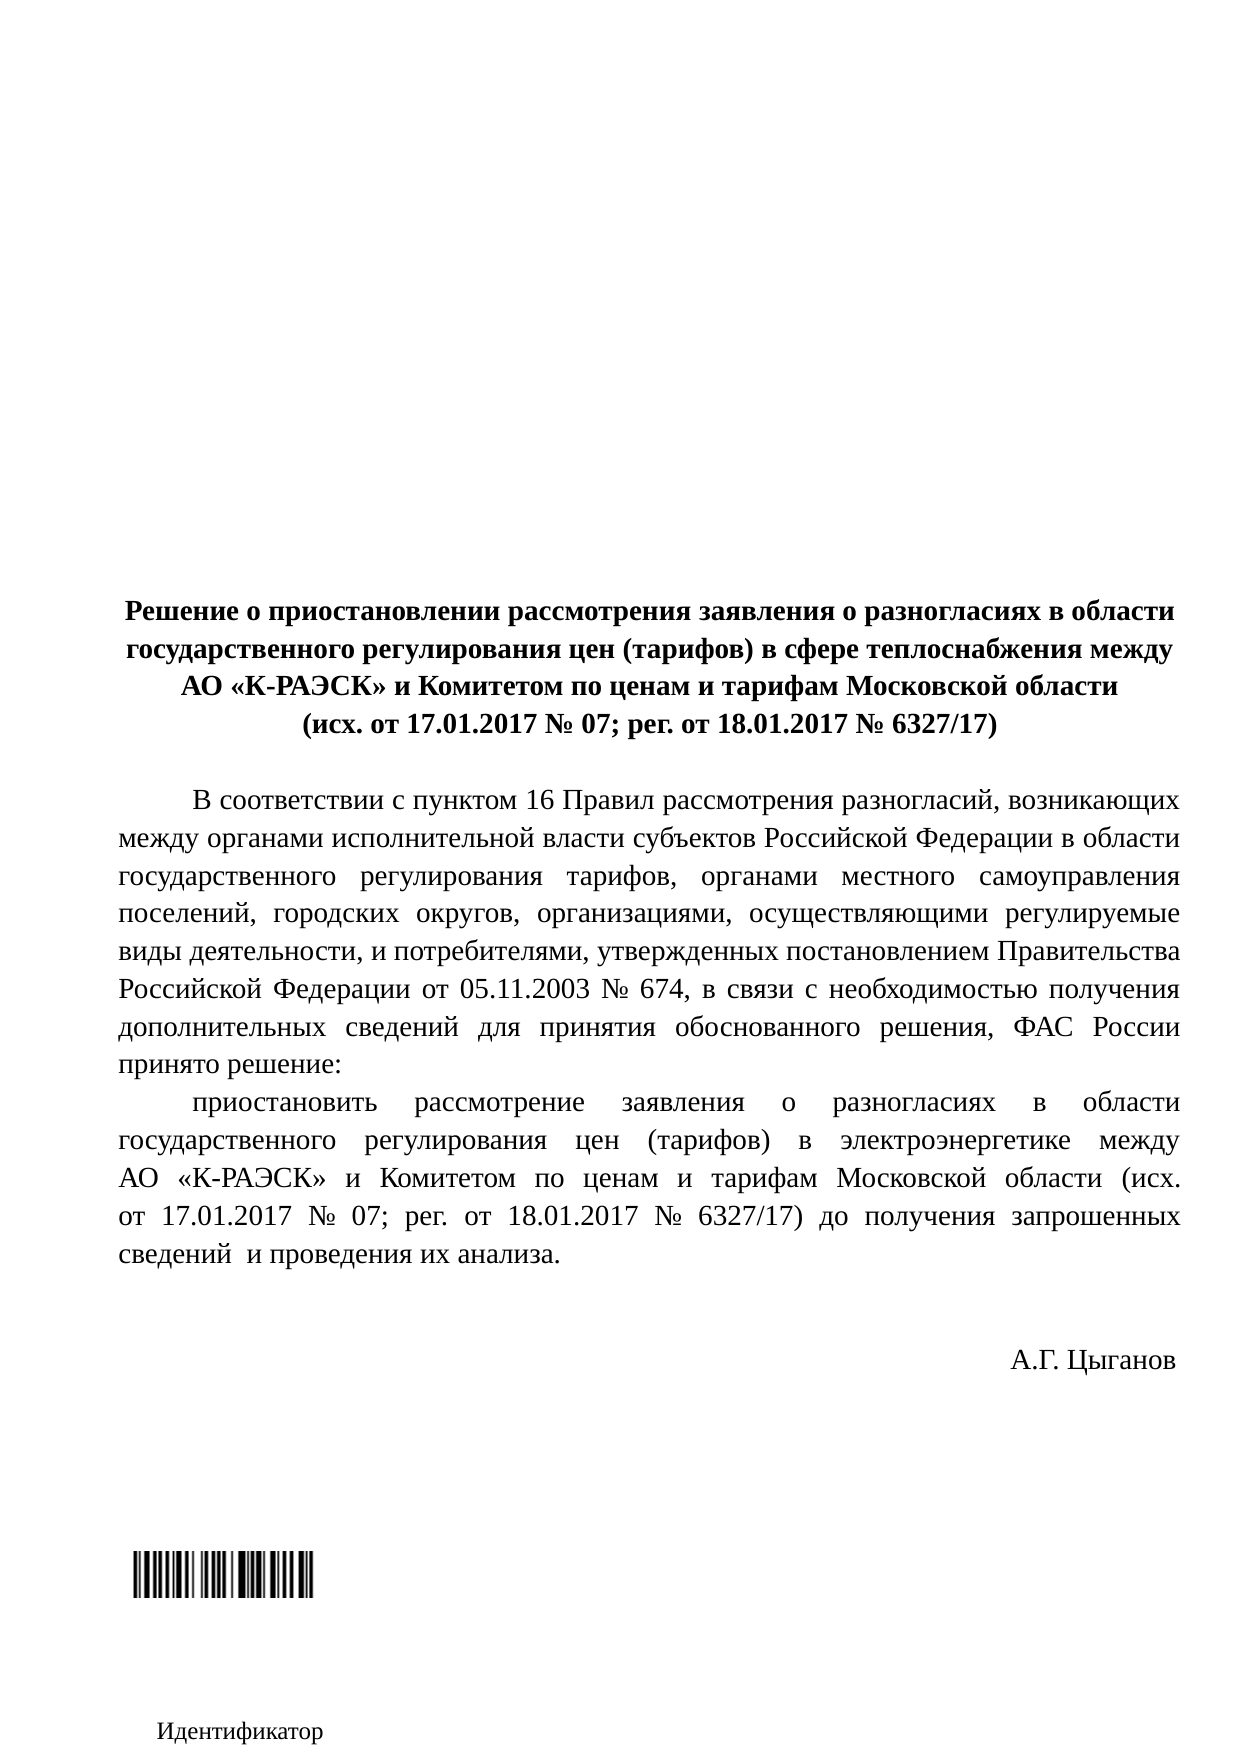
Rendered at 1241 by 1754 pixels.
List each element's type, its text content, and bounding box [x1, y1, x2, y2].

table_cell [118, 1449, 352, 1493]
table_header А.Г. Цыганов [832, 1269, 1182, 1448]
text (исх. от 17.01.2017 № 07; рег. от 18.01.2017 № 6327/17) [118, 702, 1181, 740]
text Решение о приостановлении рассмотрения заявления о разногласиях в области государственного регулирования цен (тарифов) в сфере теплоснабжения между АО «К-РАЭСК» и Комитетом по ценам и тарифам Московской области [118, 589, 1181, 702]
text приостановить рассмотрение заявления о разногласиях в области государственного регулирования цен (тарифов) в электроэнергетике между АО «К-РАЭСК» и Комитетом по ценам и тарифам Московской области (исх. от 17.01.2017 № 07; рег. от 18.01.2017 № 6327/17) до получения запрошенных сведений и проведения их анализа. [118, 1080, 1181, 1269]
table_header [353, 1269, 832, 1448]
table_header [118, 1269, 352, 1448]
table_cell [353, 1449, 832, 1493]
table_cell [832, 1449, 1182, 1493]
picture [118, 1551, 331, 1598]
table_header [664, 118, 1181, 555]
text В соответствии с пунктом 16 Правил рассмотрения разногласий, возникающих между органами исполнительной власти субъектов Российской Федерации в области государственного регулирования тарифов, органами местного самоуправления поселений, городских округов, организациями, осуществляющими регулируемые виды деятельности, и потребителями, утвержденных постановлением Правительства Российской Федерации от 05.11.2003 № 674, в связи с необходимостью получения дополнительных сведений для принятия обоснованного решения, ФАС России принято решение: [118, 778, 1181, 1080]
